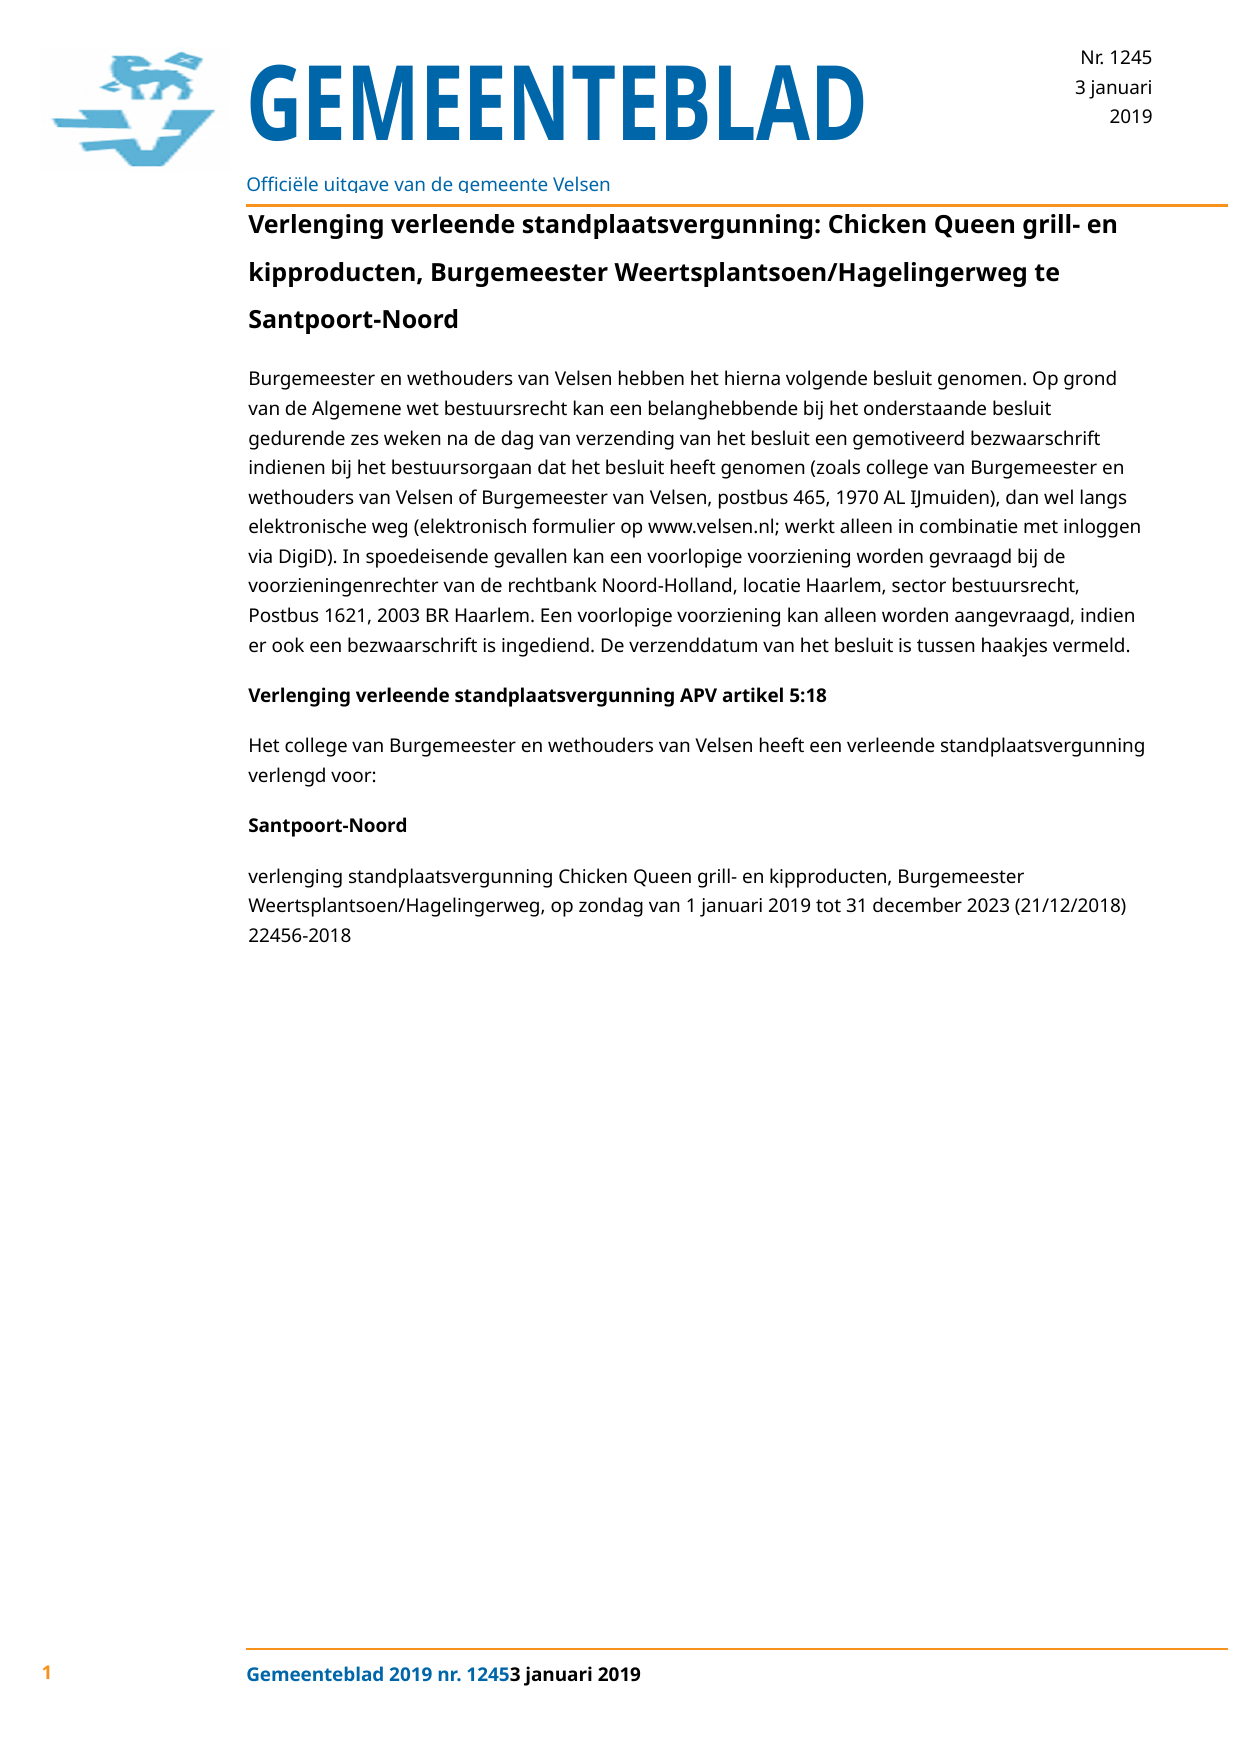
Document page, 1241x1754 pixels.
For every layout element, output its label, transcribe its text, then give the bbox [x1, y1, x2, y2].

text verlenging standplaatsvergunning Chicken Queen grill- en kipproducten, Burgemeester Weertsplantsoen/Hagelingerweg, op zondag van 1 januari 2019 tot 31 december 2023 (21/12/2018) 22456-2018 [248, 863, 1152, 948]
picture [41, 47, 231, 172]
text Burgemeester en wethouders van Velsen hebben het hierna volgende besluit genomen. Op grond van de Algemene wet bestuursrecht kan een belanghebbende bij het onderstaande besluit gedurende zes weken na de dag van verzending van het besluit een gemotiveerd bezwaarschrift indienen bij het bestuursorgaan dat het besluit heeft genomen (zoals college van Burgemeester en wethouders van Velsen of Burgemeester van Velsen, postbus 465, 1970 AL IJmuiden), dan wel langs elektronische weg (elektronisch formulier op www.velsen.nl; werkt alleen in combinatie met inloggen via DigiD). In spoedeisende gevallen kan een voorlopige voorziening worden gevraagd bij de voorzieningenrechter van de rechtbank Noord-Holland, locatie Haarlem, sector bestuursrecht, Postbus 1621, 2003 BR Haarlem. Een voorlopige voorziening kan alleen worden aangevraagd, indien er ook een bezwaarschrift is ingediend. De verzenddatum van het besluit is tussen haakjes vermeld. [248, 366, 1152, 657]
text Het college van Burgemeester en wethouders van Velsen heeft een verleende standplaatsvergunning verlengd voor: [248, 733, 1152, 788]
text Santpoort-Noord [248, 813, 1152, 838]
text Verlenging verleende standplaatsvergunning APV artikel 5:18 [248, 682, 1152, 708]
text Verlenging verleende standplaatsvergunning: Chicken Queen grill- en kipproducten, Burgemeester Weertsplantsoen/Hagelingerweg te Santpoort-Noord [248, 207, 1152, 336]
